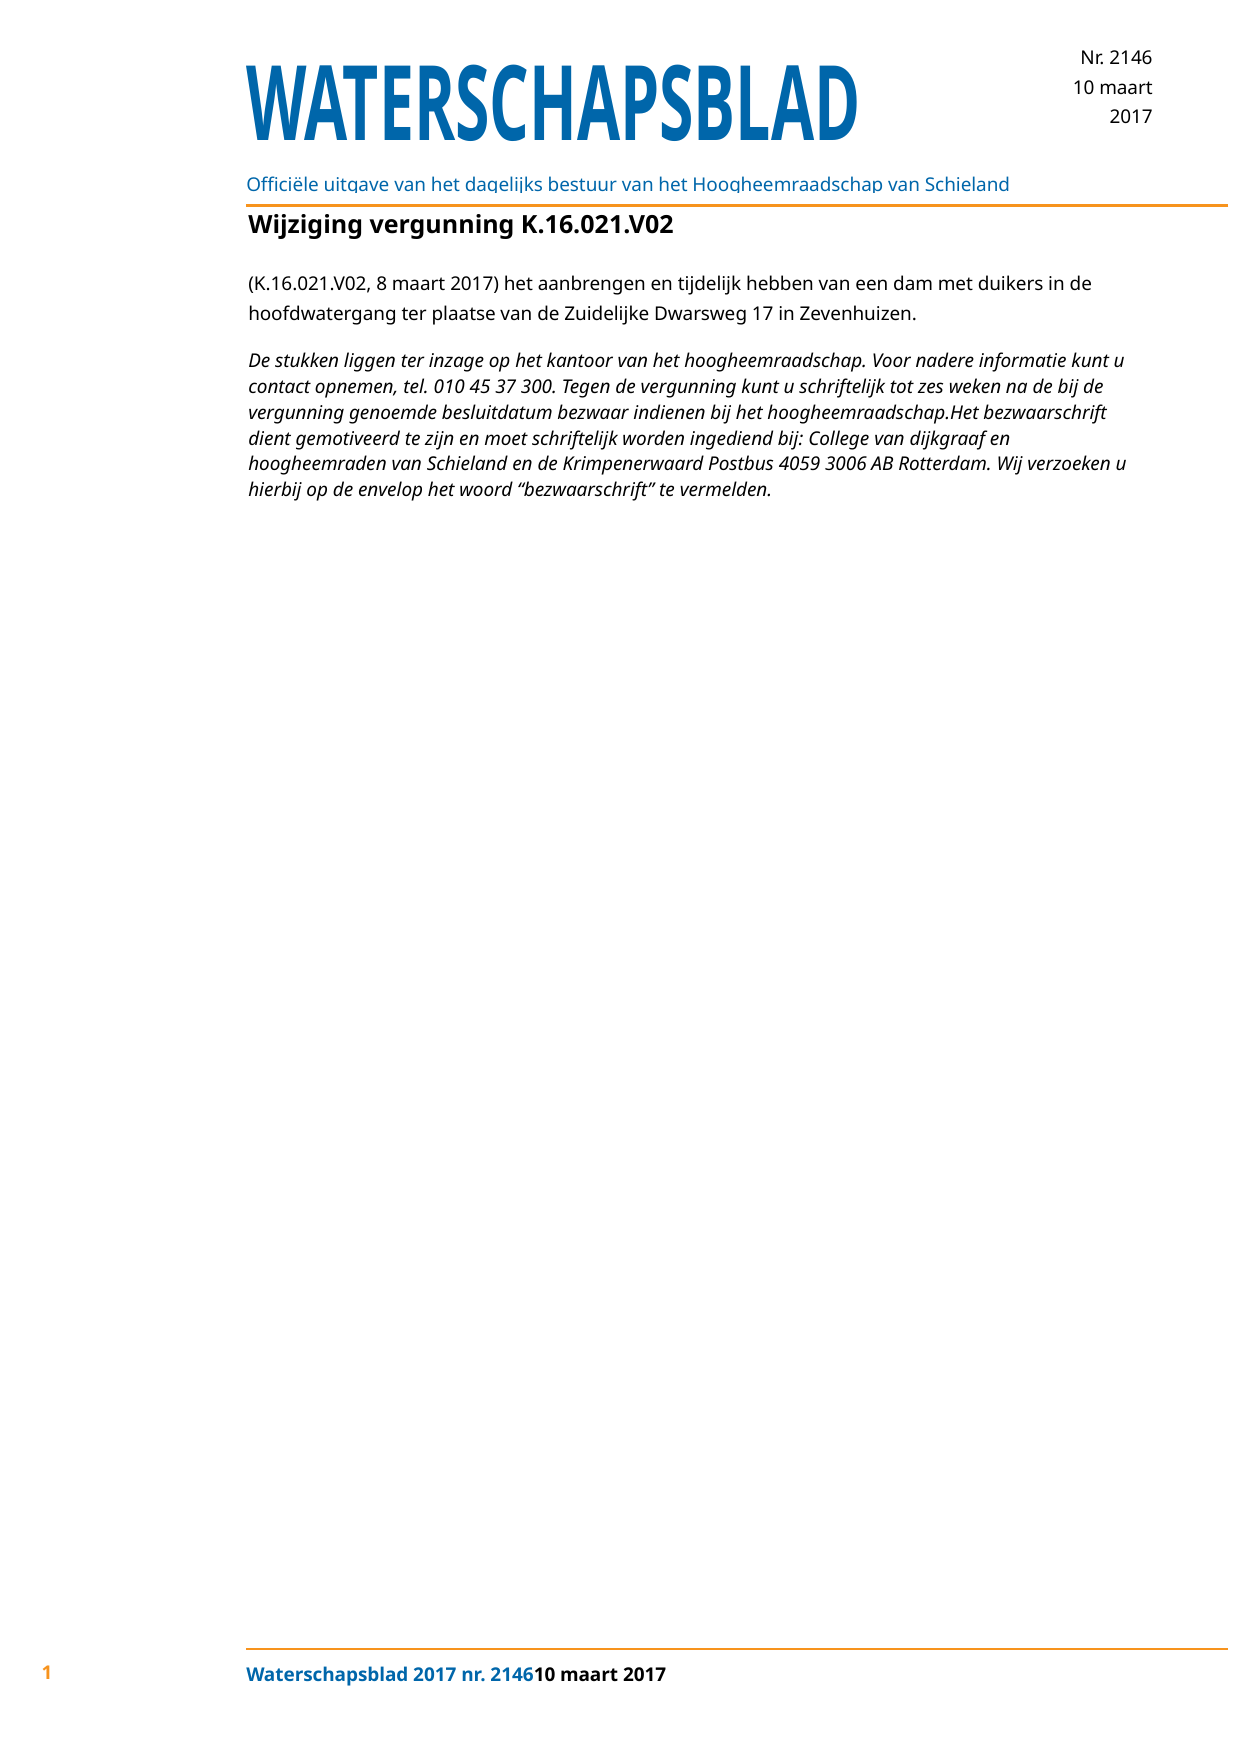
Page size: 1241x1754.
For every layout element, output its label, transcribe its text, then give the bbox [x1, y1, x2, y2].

text De stukken liggen ter inzage op het kantoor van het hoogheemraadschap. Voor nadere informatie kunt u contact opnemen, tel. 010 45 37 300. Tegen de vergunning kunt u schriftelijk tot zes weken na de bij de vergunning genoemde besluitdatum bezwaar indienen bij het hoogheemraadschap.Het bezwaarschrift dient gemotiveerd te zijn en moet schriftelijk worden ingediend bij: College van dijkgraaf en hoogheemraden van Schieland en de Krimpenerwaard Postbus 4059 3006 AB Rotterdam. Wij verzoeken u hierbij op de envelop het woord “bezwaarschrift” te vermelden. [248, 348, 1152, 502]
text (K.16.021.V02, 8 maart 2017) het aanbrengen en tijdelijk hebben van een dam met duikers in de hoofdwatergang ter plaatse van de Zuidelijke Dwarsweg 17 in Zevenhuizen. [248, 270, 1152, 326]
text Wijziging vergunning K.16.021.V02 [248, 207, 1152, 241]
picture [41, 47, 231, 172]
